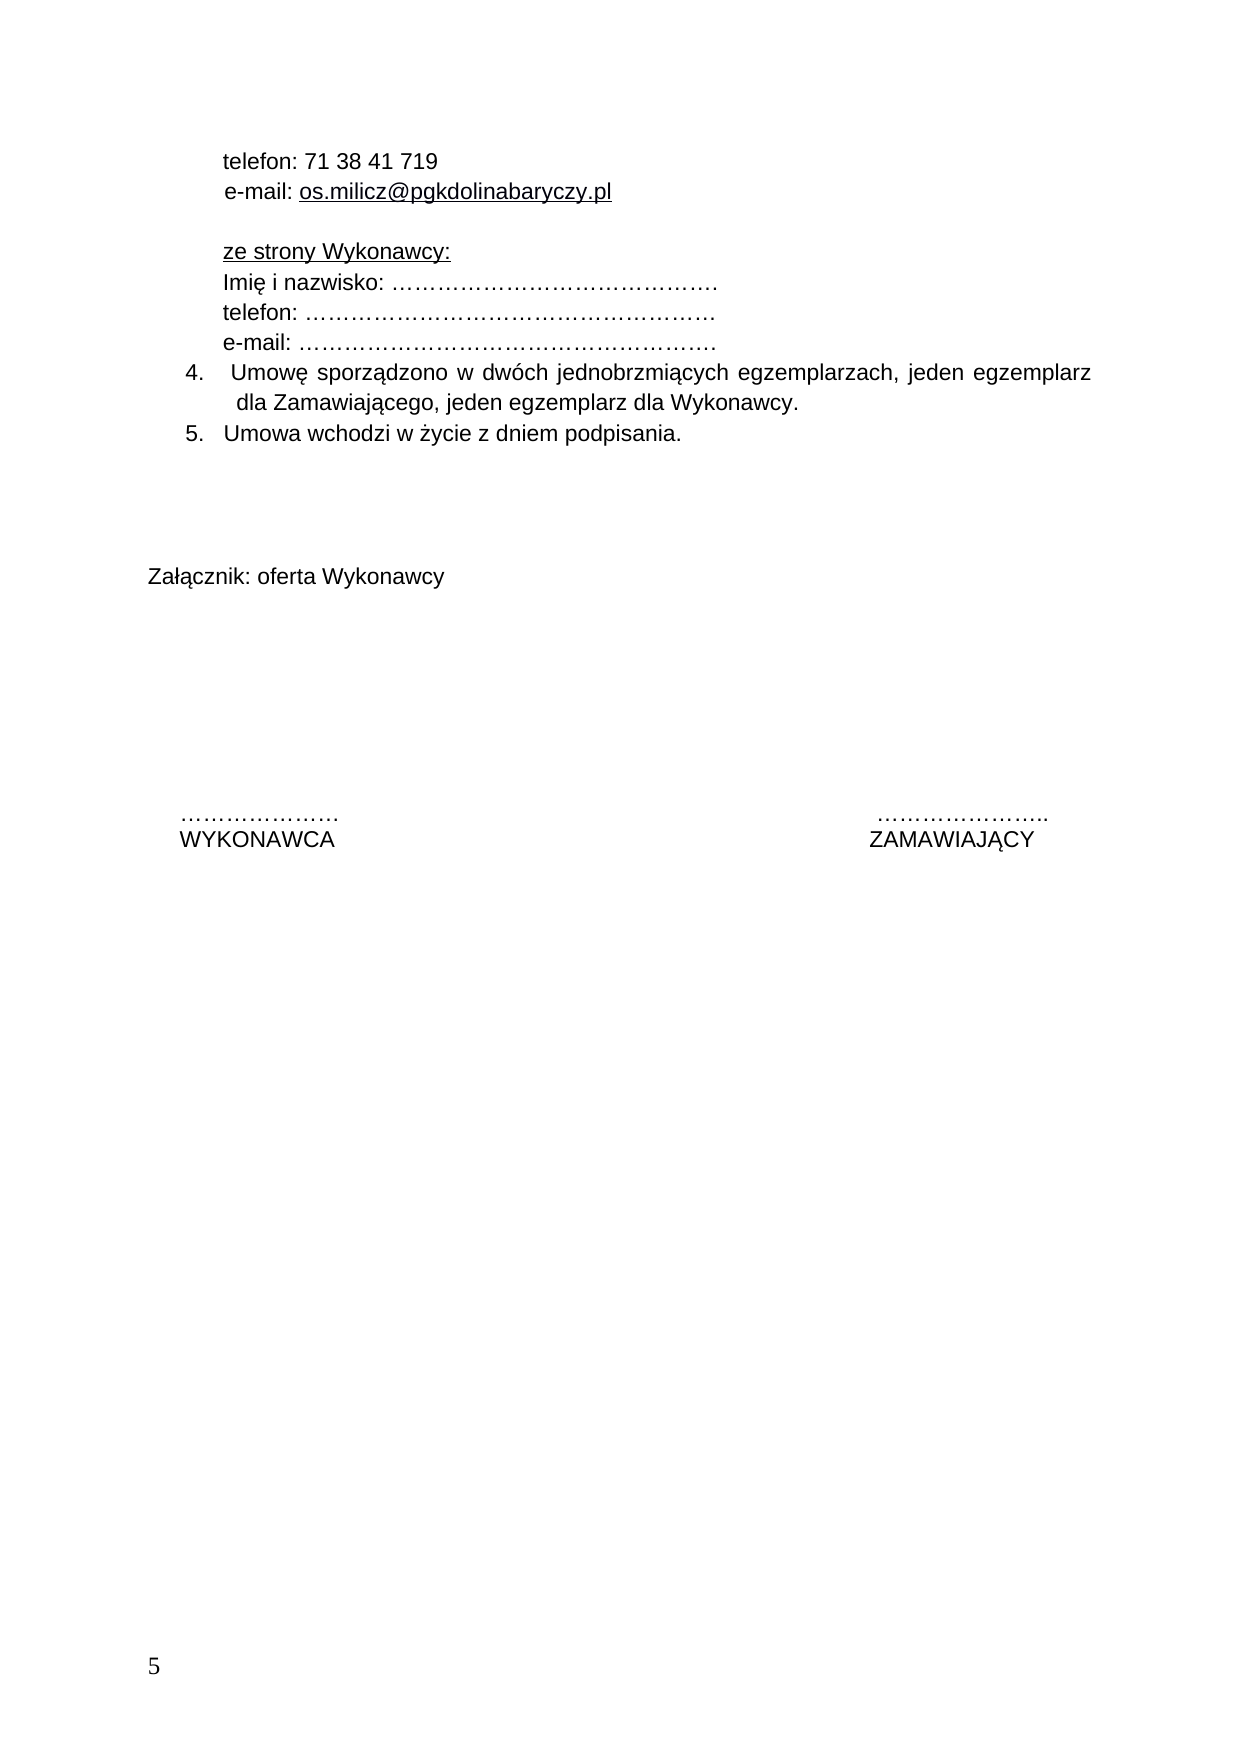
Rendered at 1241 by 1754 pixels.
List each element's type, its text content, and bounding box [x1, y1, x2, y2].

text 4. Umowę sporządzono w dwóch jednobrzmiących egzemplarzach, jeden egzemplarz dla Zamawiającego, jeden egzemplarz dla Wykonawcy. [185, 359, 1093, 416]
text 5. Umowa wchodzi w życie z dniem podpisania. [185, 419, 1093, 476]
text ze strony Wykonawcy: [223, 238, 1093, 264]
text telefon: 71 38 41 719 [223, 148, 1093, 174]
text WYKONAWCA ZAMAWIAJĄCY [148, 826, 1093, 853]
text Imię i nazwisko: ……………………………………. [223, 268, 1093, 295]
text e-mail: ………………………………………………. [223, 329, 1093, 355]
text telefon: ……………………………………………… [223, 299, 1093, 325]
text ………………… ………………….. [148, 800, 1093, 826]
text e-mail: os.milicz@pgkdolinabaryczy.pl [148, 178, 1093, 204]
text Załącznik: oferta Wykonawcy [148, 563, 1107, 589]
